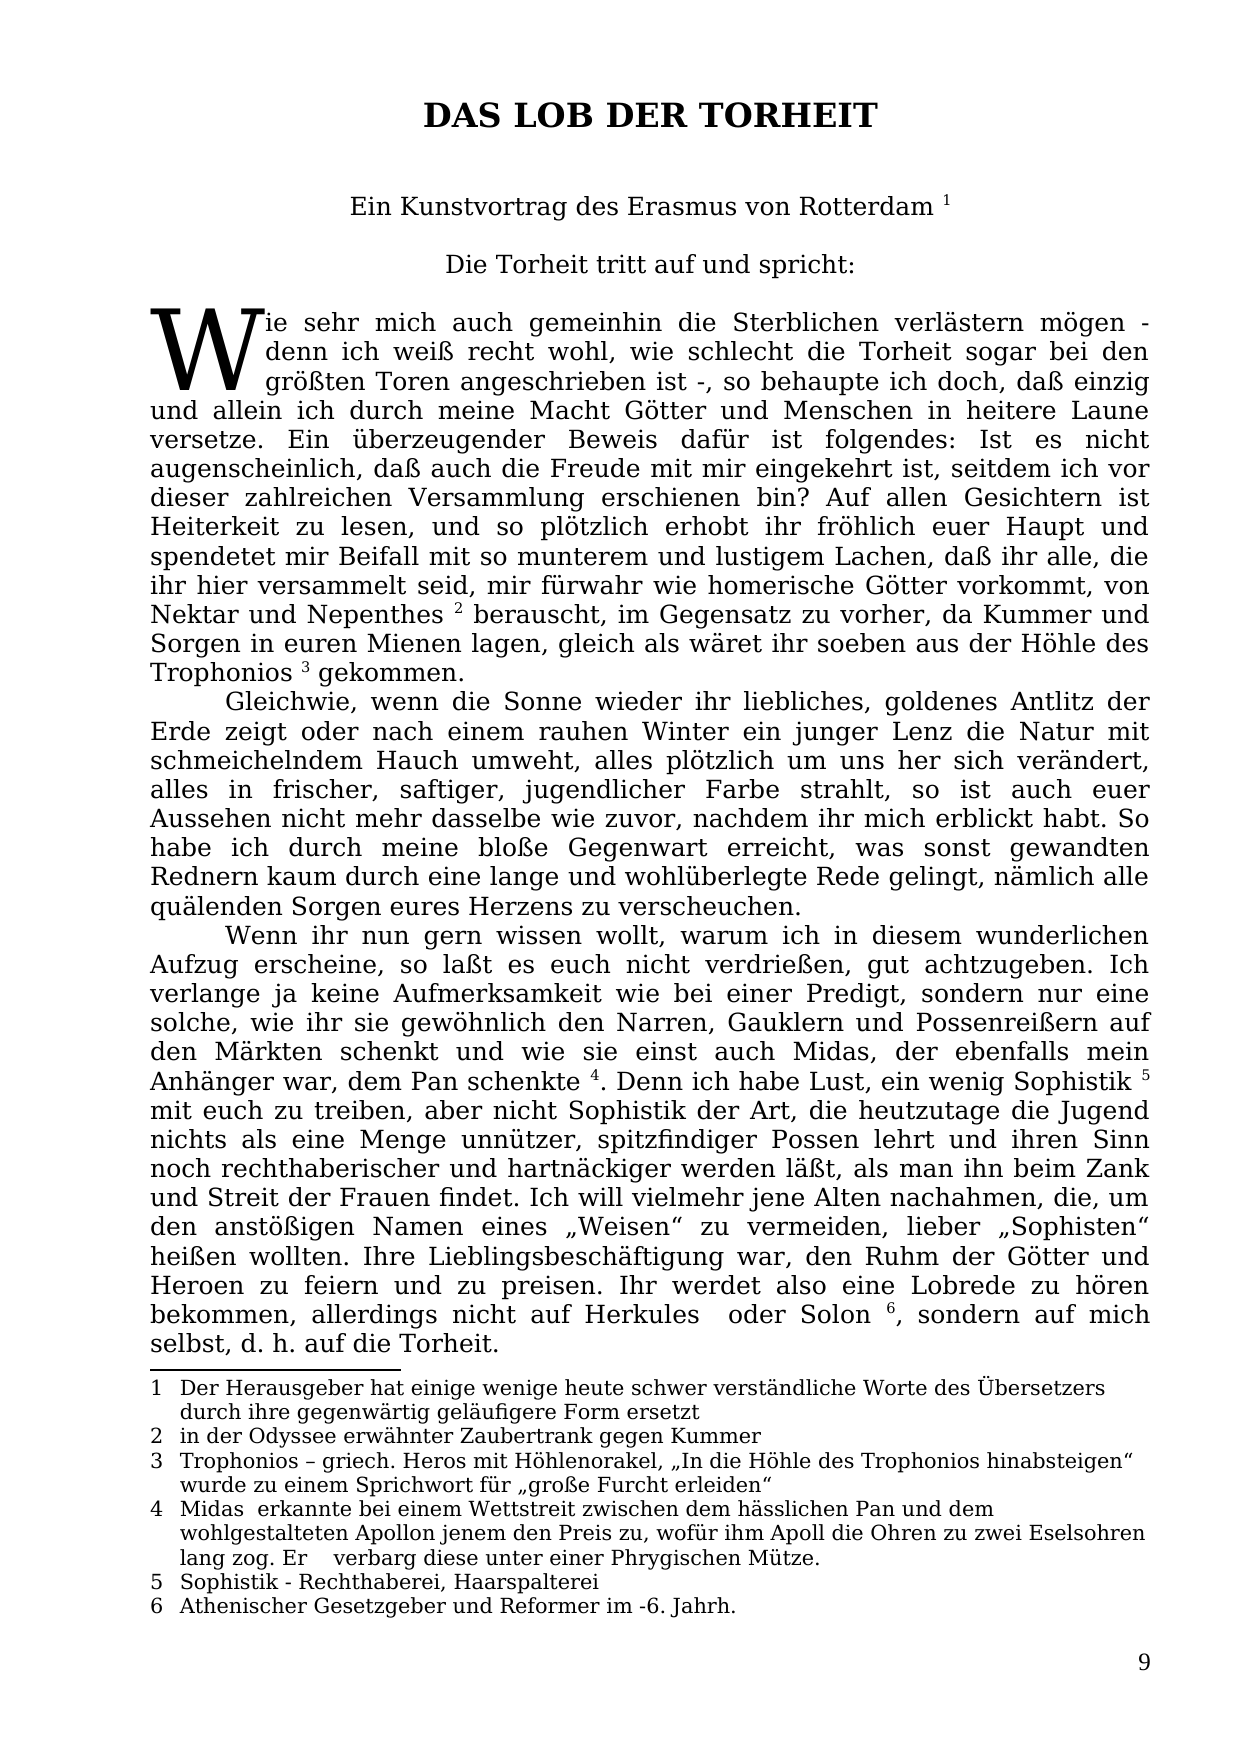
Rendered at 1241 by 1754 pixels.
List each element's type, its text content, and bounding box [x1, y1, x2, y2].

text Wenn ihr nun gern wissen wollt, warum ich in diesem wunderlichen Aufzug erscheine, so laßt es euch nicht verdrießen, gut achtzugeben. Ich verlange ja keine Aufmerksamkeit wie bei einer Predigt, sondern nur eine solche, wie ihr sie gewöhnlich den Narren, Gauklern und Possenreißern auf den Märkten schenkt und wie sie einst auch Midas, der ebenfalls mein Anhänger war, dem Pan schenkte . Denn ich habe Lust, ein wenig Sophistik mit euch zu treiben, aber nicht Sophistik der Art, die heutzutage die Jugend nichts als eine Menge unnützer, spitzfindiger Possen lehrt und ihren Sinn noch rechthaberischer und hartnäckiger werden läßt, als man ihn beim Zank und Streit der Frauen findet. Ich will vielmehr jene Alten nachahmen, die, um den anstößigen Namen eines „Weisen“ zu vermeiden, lieber „Sophisten“ heißen wollten. Ihre Lieblingsbeschäftigung war, den Ruhm der Götter und Heroen zu feiern und zu preisen. Ihr werdet also eine Lobrede zu hören bekommen, allerdings nicht auf Herkules oder Solon , sondern auf mich selbst, d. h. auf die Torheit. [150, 921, 1151, 1358]
text Wie sehr mich auch gemeinhin die Sterblichen verlästern mögen - denn ich weiß recht wohl, wie schlecht die Torheit sogar bei den größten Toren angeschrieben ist -, so behaupte ich doch, daß einzig und allein ich durch meine Macht Götter und Menschen in heitere Laune versetze. Ein überzeugender Beweis dafür ist folgendes: Ist es nicht augenscheinlich, daß auch die Freude mit mir eingekehrt ist, seitdem ich vor dieser zahlreichen Versammlung erschienen bin? Auf allen Gesichtern ist Heiterkeit zu lesen, und so plötzlich erhobt ihr fröhlich euer Haupt und spendetet mir Beifall mit so munterem und lustigem Lachen, daß ihr alle, die ihr hier versammelt seid, mir fürwahr wie homerische Götter vorkommt, von Nektar und Nepenthes berauscht, im Gegensatz zu vorher, da Kummer und Sorgen in euren Mienen lagen, gleich als wäret ihr soeben aus der Höhle des Trophonios gekommen. [150, 308, 1151, 687]
text Trophonios – griech. Heros mit Höhlenorakel, „In die Höhle des Trophonios hinabsteigen“ wurde zu einem Sprichwort für „große Furcht erleiden“ [150, 1449, 1151, 1497]
text Der Herausgeber hat einige wenige heute schwer verständliche Worte des Übersetzers durch ihre gegenwärtig geläufigere Form ersetzt [150, 1376, 1151, 1424]
text Gleichwie, wenn die Sonne wieder ihr liebliches, goldenes Antlitz der Erde zeigt oder nach einem rauhen Winter ein junger Lenz die Natur mit schmeichelndem Hauch umweht, alles plötzlich um uns her sich verändert, alles in frischer, saftiger, jugendlicher Farbe strahlt, so ist auch euer Aussehen nicht mehr dasselbe wie zuvor, nachdem ihr mich erblickt habt. So habe ich durch meine bloße Gegenwart erreicht, was sonst gewandten Rednern kaum durch eine lange und wohlüberlegte Rede gelingt, nämlich alle quälenden Sorgen eures Herzens zu verscheuchen. [150, 687, 1151, 921]
text in der Odyssee erwähnter Zaubertrank gegen Kummer [150, 1424, 1151, 1449]
text Athenischer Gesetzgeber und Reformer im -6. Jahrh. [150, 1594, 1151, 1618]
text Ein Kunstvortrag des Erasmus von Rotterdam [150, 192, 1151, 221]
text Die Torheit tritt auf und spricht: [150, 250, 1151, 279]
text Midas erkannte bei einem Wettstreit zwischen dem hässlichen Pan und dem wohlgestalteten Apollon jenem den Preis zu, wofür ihm Apoll die Ohren zu zwei Eselsohren lang zog. Er verbarg diese unter einer Phrygischen Mütze. [150, 1497, 1151, 1570]
text DAS LOB DER TORHEIT [150, 75, 1151, 135]
text Sophistik - Rechthaberei, Haarspalterei [150, 1570, 1151, 1594]
